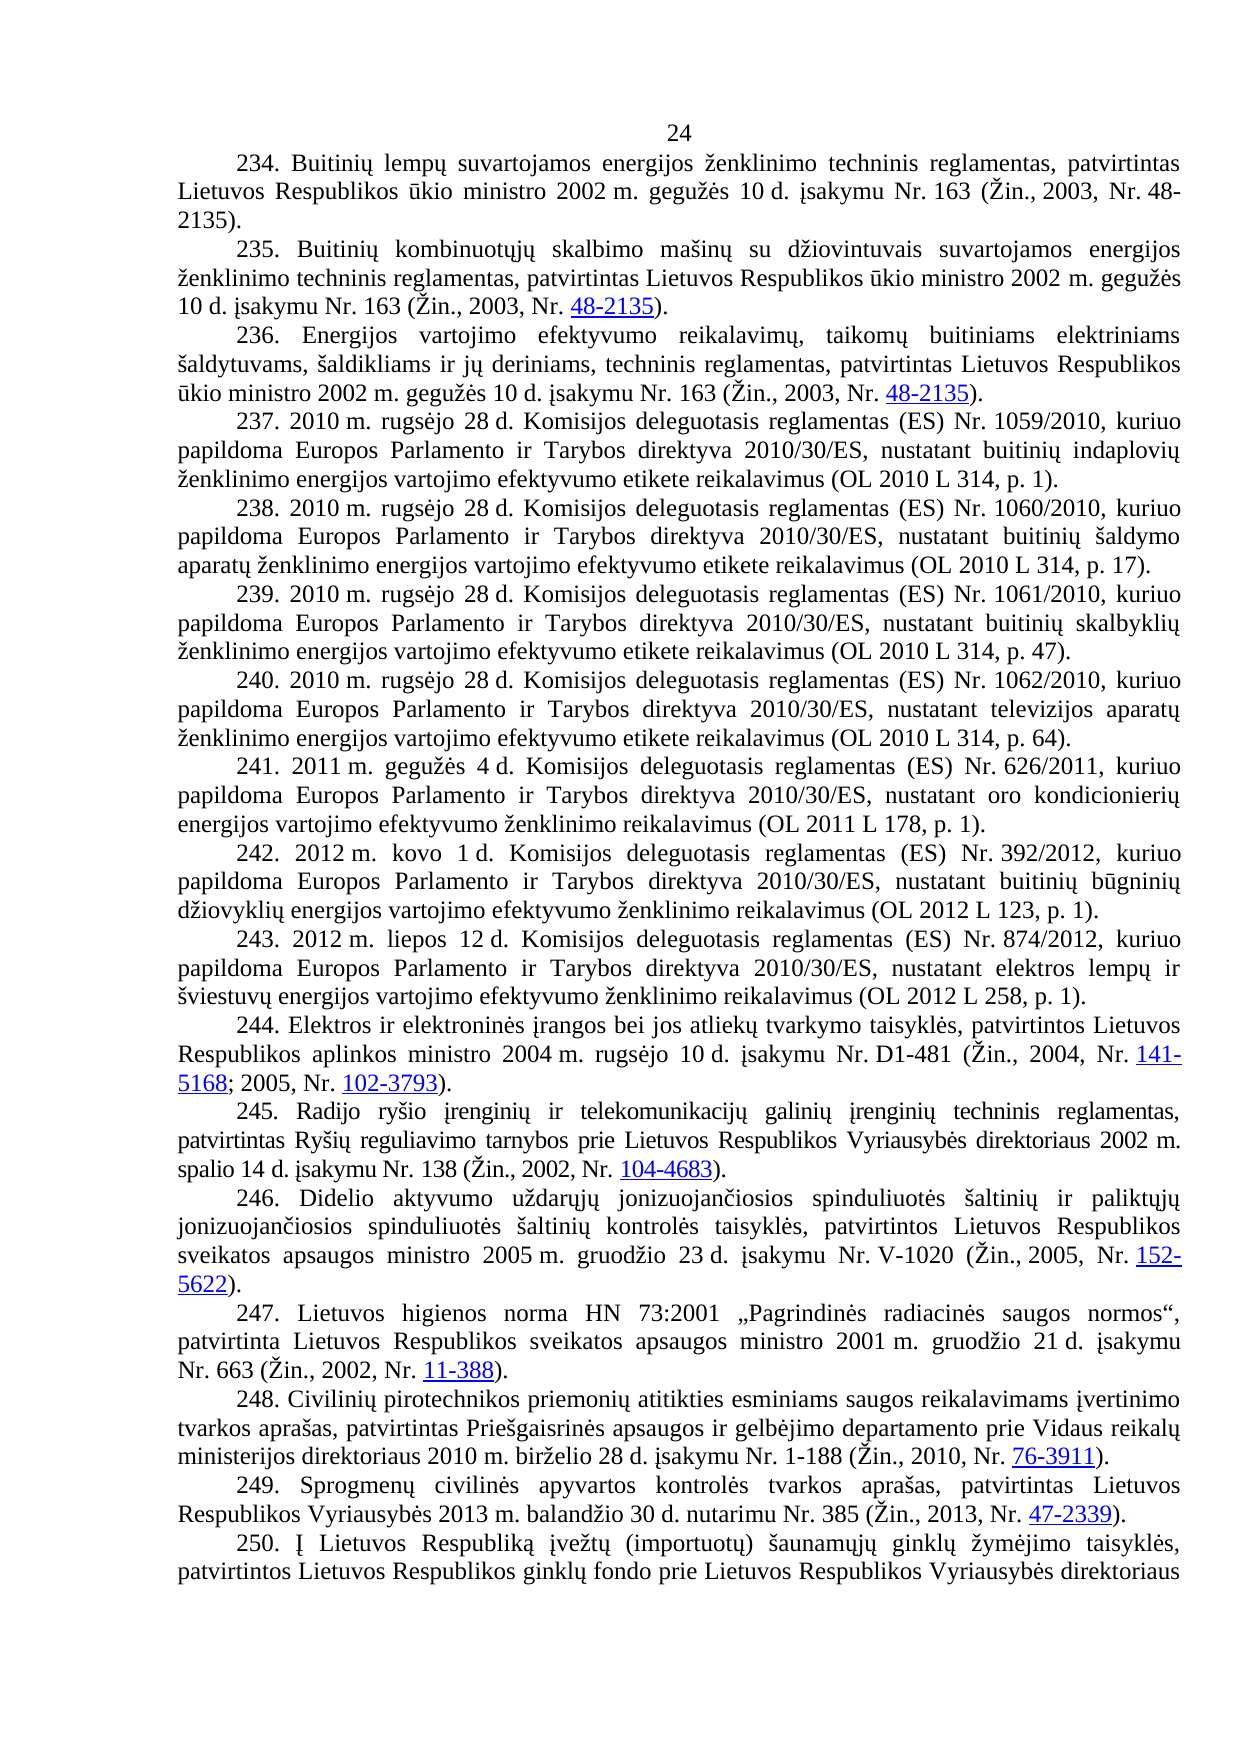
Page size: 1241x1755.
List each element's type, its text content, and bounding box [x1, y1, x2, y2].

text 238. 2010 m. rugsėjo 28 d. Komisijos deleguotasis reglamentas (ES) Nr. 1060/2010, kuriuo papildoma Europos Parlamento ir Tarybos direktyva 2010/30/ES, nustatant buitinių šaldymo aparatų ženklinimo energijos vartojimo efektyvumo etikete reikalavimus (OL 2010 L 314, p. 17). [177, 493, 1181, 579]
text 240. 2010 m. rugsėjo 28 d. Komisijos deleguotasis reglamentas (ES) Nr. 1062/2010, kuriuo papildoma Europos Parlamento ir Tarybos direktyva 2010/30/ES, nustatant televizijos aparatų ženklinimo energijos vartojimo efektyvumo etikete reikalavimus (OL 2010 L 314, p. 64). [177, 665, 1181, 751]
text 235. Buitinių kombinuotųjų skalbimo mašinų su džiovintuvais suvartojamos energijos ženklinimo techninis reglamentas, patvirtintas Lietuvos Respublikos ūkio ministro 2002 m. gegužės 10 d. įsakymu Nr. 163 (Žin., 2003, Nr. 48-2135). [177, 234, 1181, 320]
text 250. Į Lietuvos Respubliką įvežtų (importuotų) šaunamųjų ginklų žymėjimo taisyklės, patvirtintos Lietuvos Respublikos ginklų fondo prie Lietuvos Respublikos Vyriausybės direktoriaus [177, 1528, 1181, 1585]
text 237. 2010 m. rugsėjo 28 d. Komisijos deleguotasis reglamentas (ES) Nr. 1059/2010, kuriuo papildoma Europos Parlamento ir Tarybos direktyva 2010/30/ES, nustatant buitinių indaplovių ženklinimo energijos vartojimo efektyvumo etikete reikalavimus (OL 2010 L 314, p. 1). [177, 406, 1181, 493]
text 249. Sprogmenų civilinės apyvartos kontrolės tvarkos aprašas, patvirtintas Lietuvos Respublikos Vyriausybės 2013 m. balandžio 30 d. nutarimu Nr. 385 (Žin., 2013, Nr. 47-2339). [177, 1470, 1181, 1528]
text 234. Buitinių lempų suvartojamos energijos ženklinimo techninis reglamentas, patvirtintas Lietuvos Respublikos ūkio ministro 2002 m. gegužės 10 d. įsakymu Nr. 163 (Žin., 2003, Nr. 48- 2135). [177, 148, 1181, 234]
text 242. 2012 m. kovo 1 d. Komisijos deleguotasis reglamentas (ES) Nr. 392/2012, kuriuo papildoma Europos Parlamento ir Tarybos direktyva 2010/30/ES, nustatant buitinių būgninių džiovyklių energijos vartojimo efektyvumo ženklinimo reikalavimus (OL 2012 L 123, p. 1). [177, 838, 1181, 924]
text 248. Civilinių pirotechnikos priemonių atitikties esminiams saugos reikalavimams įvertinimo tvarkos aprašas, patvirtintas Priešgaisrinės apsaugos ir gelbėjimo departamento prie Vidaus reikalų ministerijos direktoriaus 2010 m. birželio 28 d. įsakymu Nr. 1-188 (Žin., 2010, Nr. 76-3911). [177, 1384, 1181, 1470]
text 243. 2012 m. liepos 12 d. Komisijos deleguotasis reglamentas (ES) Nr. 874/2012, kuriuo papildoma Europos Parlamento ir Tarybos direktyva 2010/30/ES, nustatant elektros lempų ir šviestuvų energijos vartojimo efektyvumo ženklinimo reikalavimus (OL 2012 L 258, p. 1). [177, 924, 1181, 1010]
text 247. Lietuvos higienos norma HN 73:2001 „Pagrindinės radiacinės saugos normos“, patvirtinta Lietuvos Respublikos sveikatos apsaugos ministro 2001 m. gruodžio 21 d. įsakymu Nr. 663 (Žin., 2002, Nr. 11-388). [177, 1298, 1181, 1384]
text 236. Energijos vartojimo efektyvumo reikalavimų, taikomų buitiniams elektriniams šaldytuvams, šaldikliams ir jų deriniams, techninis reglamentas, patvirtintas Lietuvos Respublikos ūkio ministro 2002 m. gegužės 10 d. įsakymu Nr. 163 (Žin., 2003, Nr. 48-2135). [177, 320, 1181, 406]
text 244. Elektros ir elektroninės įrangos bei jos atliekų tvarkymo taisyklės, patvirtintos Lietuvos Respublikos aplinkos ministro 2004 m. rugsėjo 10 d. įsakymu Nr. D1-481 (Žin., 2004, Nr. 141-5168; 2005, Nr. 102-3793). [177, 1010, 1181, 1096]
text 245. Radijo ryšio įrenginių ir telekomunikacijų galinių įrenginių techninis reglamentas, patvirtintas Ryšių reguliavimo tarnybos prie Lietuvos Respublikos Vyriausybės direktoriaus 2002 m. spalio 14 d. įsakymu Nr. 138 (Žin., 2002, Nr. 104-4683). [177, 1096, 1181, 1183]
text 239. 2010 m. rugsėjo 28 d. Komisijos deleguotasis reglamentas (ES) Nr. 1061/2010, kuriuo papildoma Europos Parlamento ir Tarybos direktyva 2010/30/ES, nustatant buitinių skalbyklių ženklinimo energijos vartojimo efektyvumo etikete reikalavimus (OL 2010 L 314, p. 47). [177, 579, 1181, 665]
text 246. Didelio aktyvumo uždarųjų jonizuojančiosios spinduliuotės šaltinių ir paliktųjų jonizuojančiosios spinduliuotės šaltinių kontrolės taisyklės, patvirtintos Lietuvos Respublikos sveikatos apsaugos ministro 2005 m. gruodžio 23 d. įsakymu Nr. V-1020 (Žin., 2005, Nr. 152-5622). [177, 1183, 1181, 1298]
text 241. 2011 m. gegužės 4 d. Komisijos deleguotasis reglamentas (ES) Nr. 626/2011, kuriuo papildoma Europos Parlamento ir Tarybos direktyva 2010/30/ES, nustatant oro kondicionierių energijos vartojimo efektyvumo ženklinimo reikalavimus (OL 2011 L 178, p. 1). [177, 751, 1181, 838]
